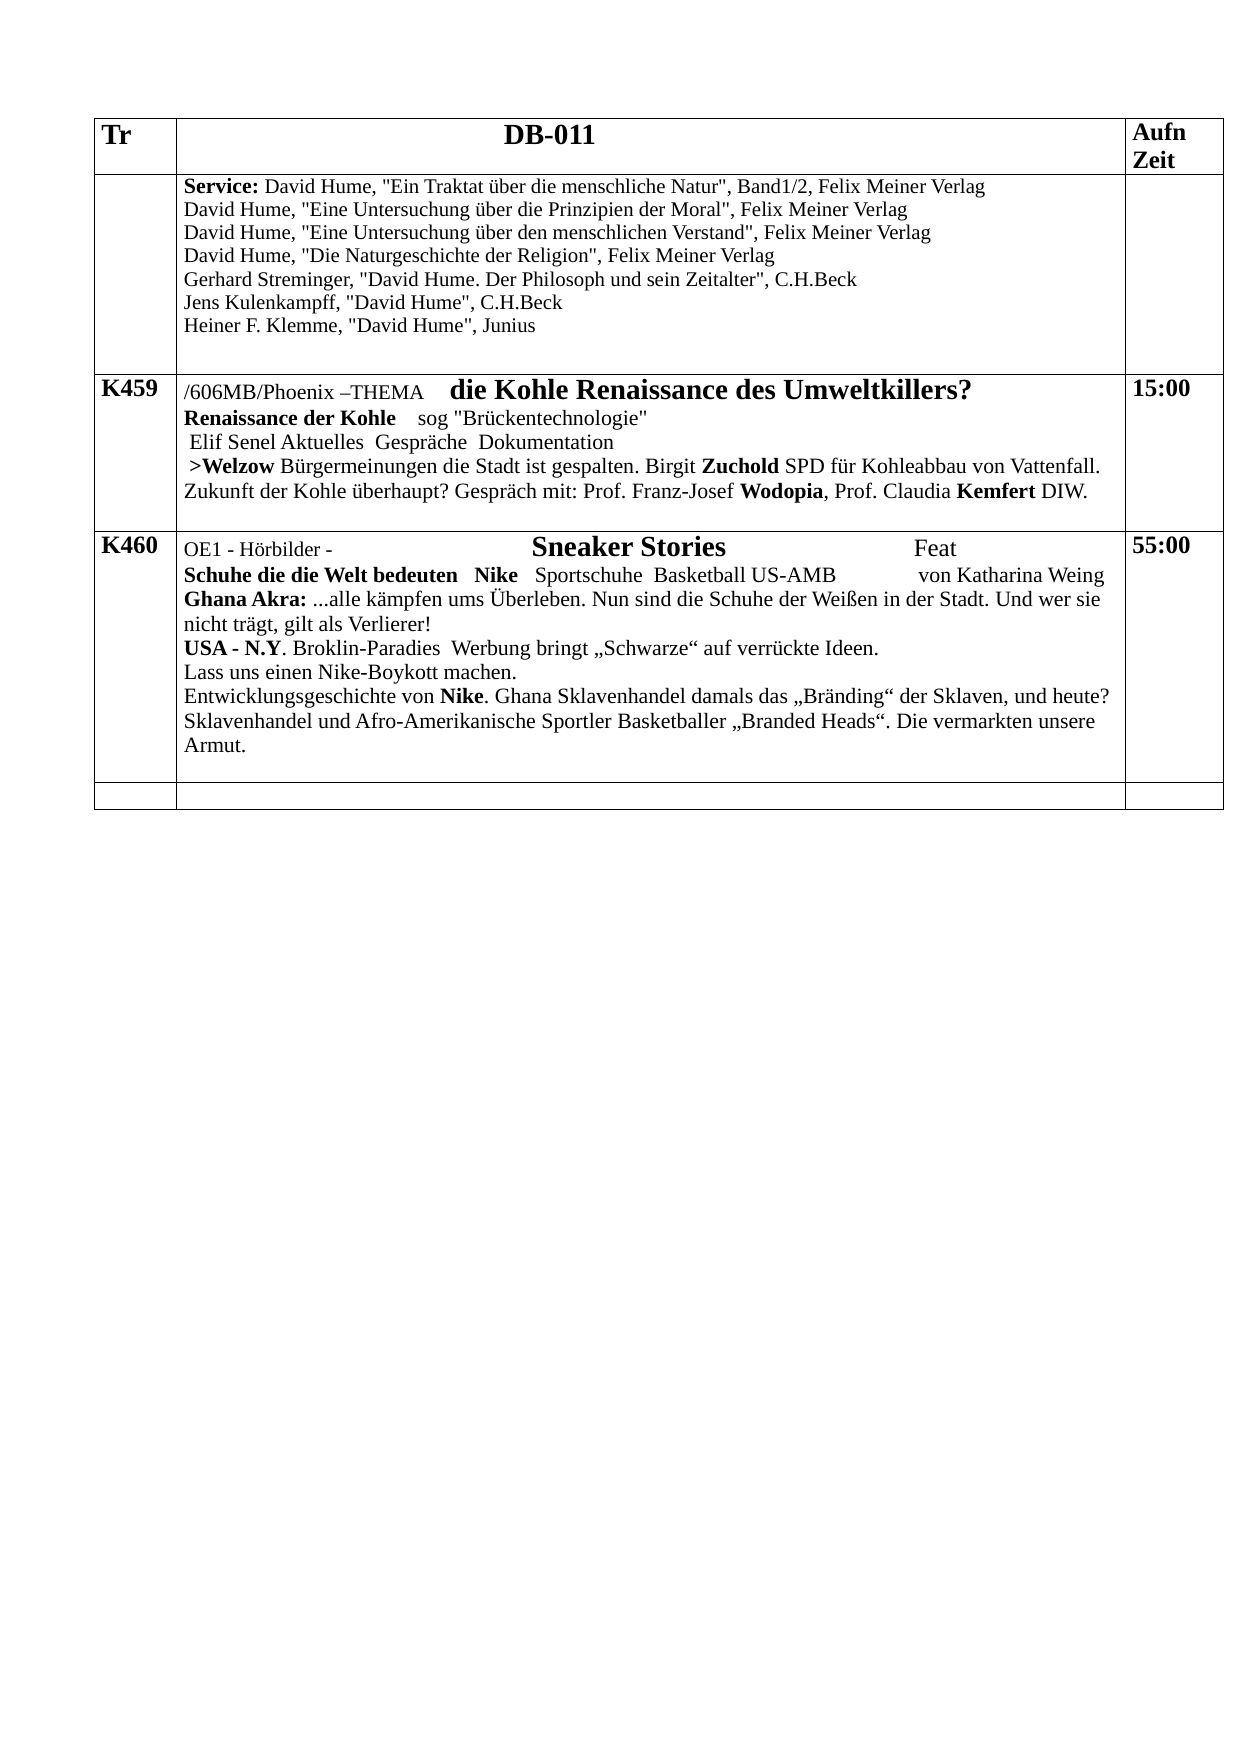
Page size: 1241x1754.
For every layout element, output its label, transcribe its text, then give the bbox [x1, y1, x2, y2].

table_header DB-011 [177, 119, 1125, 174]
table_cell [95, 783, 176, 809]
table_cell K459 [95, 375, 176, 531]
table_cell /606MB/Phoenix –THEMA die Kohle Renaissance des Umweltkillers? Renaissance der Kohle sog "Brückentechnologie" Elif Senel Aktuelles Gespräche Dokumentation >Welzow Bürgermeinungen die Stadt ist gespalten. Birgit Zuchold SPD für Kohleabbau von Vattenfall. Zukunft der Kohle überhaupt? Gespräch mit: Prof. Franz-Josef Wodopia, Prof. Claudia Kemfert DIW. [177, 375, 1125, 531]
table_cell K460 [95, 532, 176, 782]
table_cell [1126, 175, 1223, 373]
table_cell 55:00 [1126, 532, 1223, 782]
table_header Aufn Zeit [1126, 119, 1223, 174]
table_cell [95, 175, 176, 373]
table_cell [1126, 783, 1223, 809]
table_cell OE1 - Hörbilder - Sneaker Stories Feat Schuhe die die Welt bedeuten Nike Sportschuhe Basketball US-AMB von Katharina Weing Ghana Akra: ...alle kämpfen ums Überleben. Nun sind die Schuhe der Weißen in der Stadt. Und wer sie nicht trägt, gilt als Verlierer! USA - N.Y. Broklin-Paradies Werbung bringt „Schwarze“ auf verrückte Ideen. Lass uns einen Nike-Boykott machen. Entwicklungsgeschichte von Nike. Ghana Sklavenhandel damals das „Bränding“ der Sklaven, und heute? Sklavenhandel und Afro-Amerikanische Sportler Basketballer „Branded Heads“. Die vermarkten unsere Armut. [177, 532, 1125, 782]
table_cell [177, 783, 1125, 809]
table_cell 15:00 [1126, 375, 1223, 531]
table_cell Service: David Hume, "Ein Traktat über die menschliche Natur", Band1/2, Felix Meiner Verlag David Hume, "Eine Untersuchung über die Prinzipien der Moral", Felix Meiner Verlag David Hume, "Eine Untersuchung über den menschlichen Verstand", Felix Meiner Verlag David Hume, "Die Naturgeschichte der Religion", Felix Meiner Verlag Gerhard Streminger, "David Hume. Der Philosoph und sein Zeitalter", C.H.Beck Jens Kulenkampff, "David Hume", C.H.Beck Heiner F. Klemme, "David Hume", Junius [177, 175, 1125, 373]
table_header Tr [95, 119, 176, 174]
